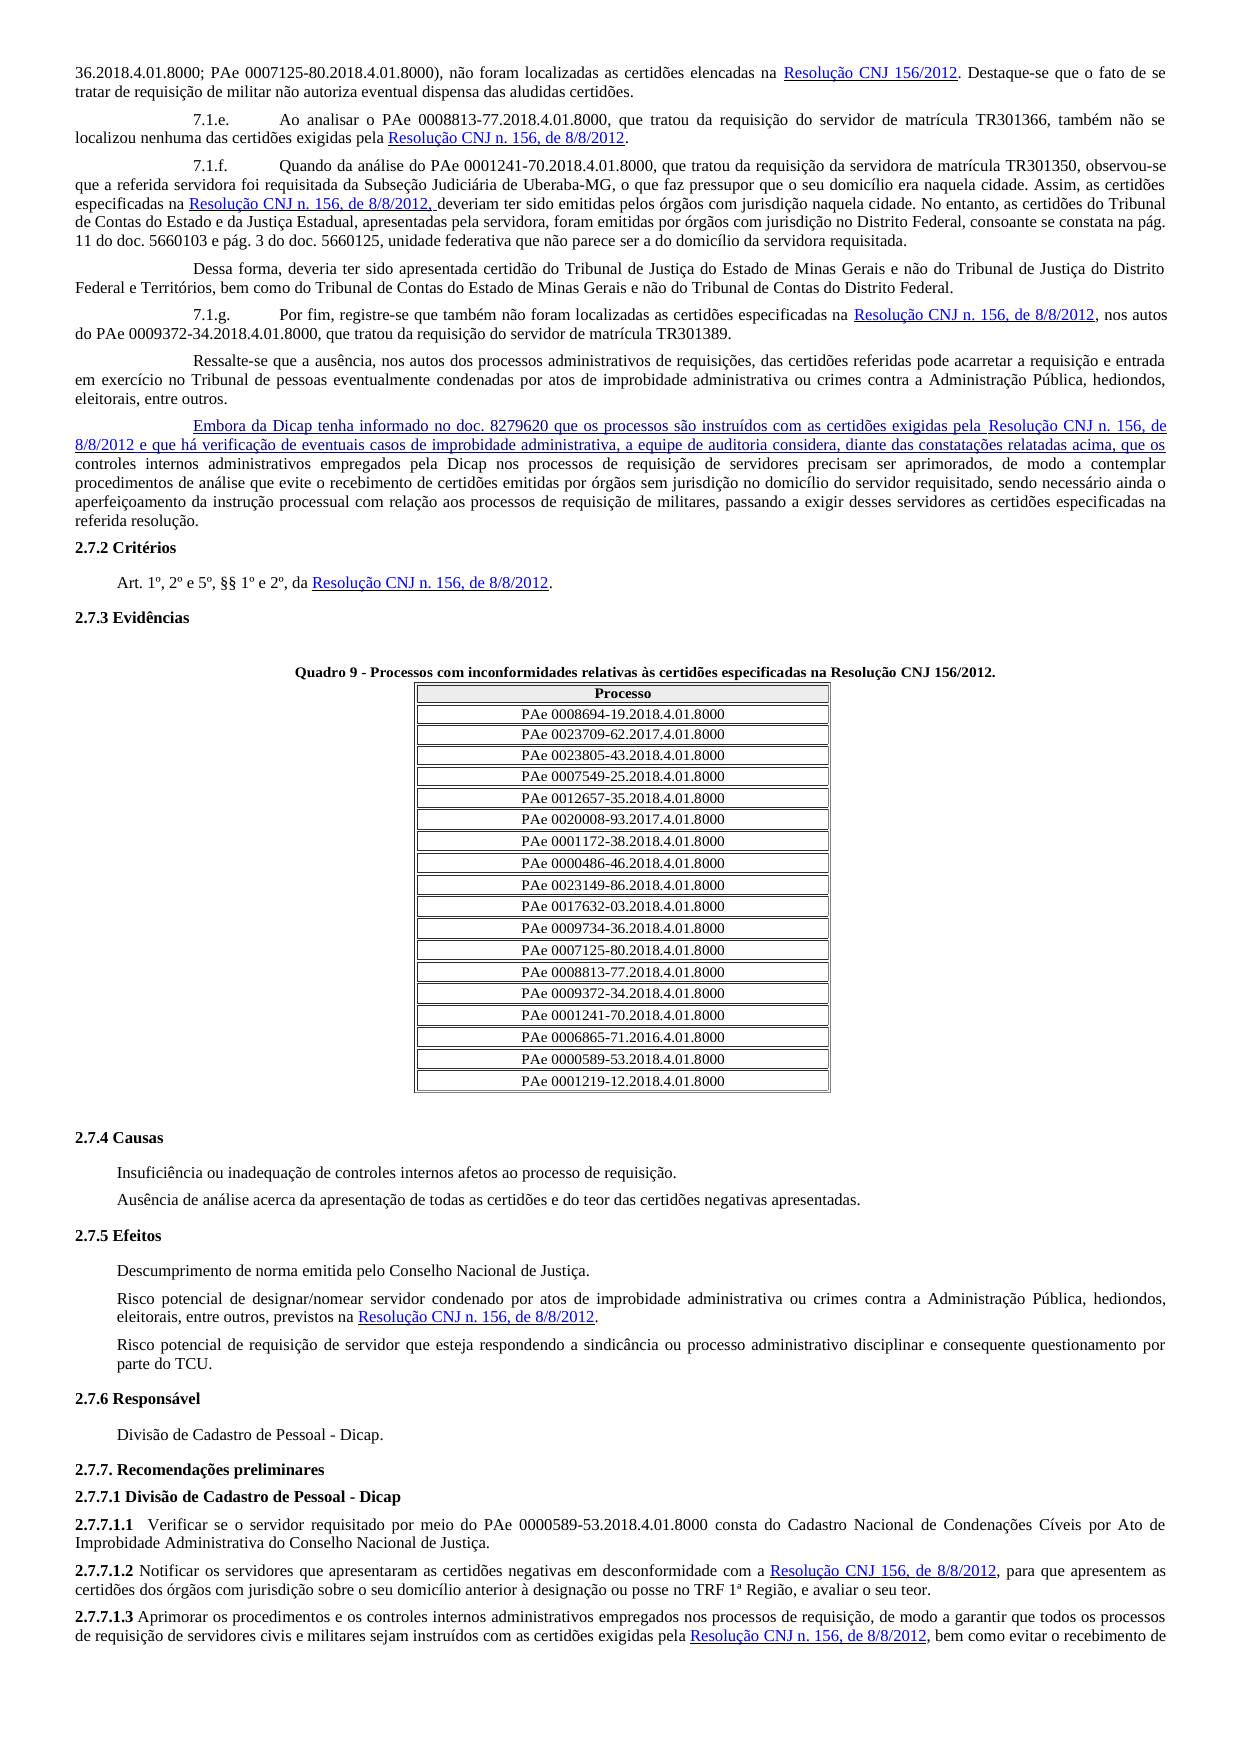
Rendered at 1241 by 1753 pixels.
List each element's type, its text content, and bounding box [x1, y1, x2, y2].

list Aprimorar os procedimentos e os controles internos administrativos empregados nos processos de requisição, de modo a garantir que todos os processos de requisição de servidores civis e militares sejam instruídos com as certidões exigidas pela Resolução CNJ n. 156, de 8/8/2012, bem como evitar o recebimento de [75, 1607, 1167, 1645]
text Quadro 9 - Processos com inconformidades relativas às certidões especificadas na Resolução CNJ 156/2012. [294, 663, 1196, 680]
table_header Processo [418, 686, 828, 702]
list Quando da análise do PAe 0001241-70.2018.4.01.8000, que tratou da requisição da servidora de matrícula TR301350, observou-se que a referida servidora foi requisitada da Subseção Judiciária de Uberaba-MG, o que faz pressupor que o seu domicílio era naquela cidade. Assim, as certidões especificadas na Resolução CNJ n. 156, de 8/8/2012, deveriam ter sido emitidas pelos órgãos com jurisdição naquela cidade. No entanto, as certidões do Tribunal de Contas do Estado e da Justiça Estadual, apresentadas pela servidora, foram emitidas por órgãos com jurisdição no Distrito Federal, consoante se constata na pág. 11 do doc. 5660103 e pág. 3 do doc. 5660125, unidade federativa que não parece ser a do domicílio da servidora requisitada. [75, 156, 1168, 250]
table_cell PAe 0000486-46.2018.4.01.8000 [418, 854, 828, 872]
table_cell PAe 0001172-38.2018.4.01.8000 [418, 832, 828, 850]
text Ressalte-se que a ausência, nos autos dos processos administrativos de requisições, das certidões referidas pode acarretar a requisição e entrada em exercício no Tribunal de pessoas eventualmente condenadas por atos de improbidade administrativa ou crimes contra a Administração Pública, hediondos, eleitorais, entre outros. [75, 351, 1167, 408]
list Ao analisar o PAe 0008813-77.2018.4.01.8000, que tratou da requisição do servidor de matrícula TR301366, também não se localizou nenhuma das certidões exigidas pela Resolução CNJ n. 156, de 8/8/2012. [75, 109, 1167, 147]
subtitle Efeitos [75, 1226, 1196, 1245]
text Dessa forma, deveria ter sido apresentada certidão do Tribunal de Justiça do Estado de Minas Gerais e não do Tribunal de Justiça do Distrito Federal e Territórios, bem como do Tribunal de Contas do Estado de Minas Gerais e não do Tribunal de Contas do Distrito Federal. [75, 258, 1167, 297]
list Por fim, registre-se que também não foram localizadas as certidões especificadas na Resolução CNJ n. 156, de 8/8/2012, nos autos do PAe 0009372-34.2018.4.01.8000, que tratou da requisição do servidor de matrícula TR301389. [75, 305, 1168, 343]
table_cell PAe 0008813-77.2018.4.01.8000 [418, 963, 828, 981]
table_cell PAe 0008694-19.2018.4.01.8000 [418, 706, 828, 723]
table_cell PAe 0006865-71.2016.4.01.8000 [418, 1028, 828, 1046]
text 36.2018.4.01.8000; PAe 0007125-80.2018.4.01.8000), não foram localizadas as certidões elencadas na Resolução CNJ 156/2012. Destaque-se que o fato de se tratar de requisição de militar não autoriza eventual dispensa das aludidas certidões. [75, 63, 1167, 101]
text Insuficiência ou inadequação de controles internos afetos ao processo de requisição. [117, 1163, 1196, 1182]
table_cell PAe 0007549-25.2018.4.01.8000 [418, 768, 828, 785]
list Divisão de Cadastro de Pessoal - Dicap [75, 1487, 1196, 1506]
list Notificar os servidores que apresentaram as certidões negativas em desconformidade com a Resolução CNJ 156, de 8/8/2012, para que apresentem as certidões dos órgãos com jurisdição sobre o seu domicílio anterior à designação ou posse no TRF 1ª Região, e avaliar o seu teor. [75, 1561, 1167, 1599]
table_cell PAe 0012657-35.2018.4.01.8000 [418, 789, 828, 807]
list Verificar se o servidor requisitado por meio do PAe 0000589-53.2018.4.01.8000 consta do Cadastro Nacional de Condenações Cíveis por Ato de Improbidade Administrativa do Conselho Nacional de Justiça. [75, 1514, 1167, 1552]
subtitle Critérios [75, 537, 1196, 557]
table_cell PAe 0001219-12.2018.4.01.8000 [418, 1071, 828, 1090]
table_cell PAe 0023805-43.2018.4.01.8000 [418, 747, 828, 764]
table_cell PAe 0000589-53.2018.4.01.8000 [418, 1050, 828, 1068]
table_cell PAe 0007125-80.2018.4.01.8000 [418, 941, 828, 959]
table_cell PAe 0017632-03.2018.4.01.8000 [418, 897, 828, 916]
text Risco potencial de requisição de servidor que esteja respondendo a sindicância ou processo administrativo disciplinar e consequente questionamento por parte do TCU. [117, 1335, 1167, 1373]
table_cell PAe 0001241-70.2018.4.01.8000 [418, 1006, 828, 1024]
table_cell PAe 0023709-62.2017.4.01.8000 [418, 726, 828, 744]
table_cell PAe 0009734-36.2018.4.01.8000 [418, 919, 828, 937]
table_cell PAe 0023149-86.2018.4.01.8000 [418, 876, 828, 894]
text Descumprimento de norma emitida pelo Conselho Nacional de Justiça. [117, 1261, 1196, 1280]
subtitle Recomendações preliminares [75, 1460, 1196, 1479]
text Ausência de análise acerca da apresentação de todas as certidões e do teor das certidões negativas apresentadas. [117, 1190, 1196, 1209]
subtitle Responsável [75, 1389, 1196, 1408]
text Divisão de Cadastro de Pessoal - Dicap. [117, 1424, 1196, 1444]
text Risco potencial de designar/nomear servidor condenado por atos de improbidade administrativa ou crimes contra a Administração Pública, hediondos, eleitorais, entre outros, previstos na Resolução CNJ n. 156, de 8/8/2012. [117, 1288, 1168, 1326]
table_cell PAe 0020008-93.2017.4.01.8000 [418, 810, 828, 829]
subtitle Causas [75, 1128, 1196, 1147]
table_cell PAe 0009372-34.2018.4.01.8000 [418, 984, 828, 1003]
text Embora da Dicap tenha informado no doc. 8279620 que os processos são instruídos com as certidões exigidas pela Resolução CNJ n. 156, de 8/8/2012 e que há verificação de eventuais casos de improbidade administrativa, a equipe de auditoria considera, diante das constatações relatadas acima, que os controles internos administrativos empregados pela Dicap nos processos de requisição de servidores precisam ser aprimorados, de modo a contemplar procedimentos de análise que evite o recebimento de certidões emitidas por órgãos sem jurisdição no domicílio do servidor requisitado, sendo necessário ainda o aperfeiçoamento da instrução processual com relação aos processos de requisição de militares, passando a exigir desses servidores as certidões especificadas na referida resolução. [75, 416, 1167, 529]
subtitle Evidências [75, 608, 1196, 627]
text Art. 1º, 2º e 5º, §§ 1º e 2º, da Resolução CNJ n. 156, de 8/8/2012. [117, 573, 1196, 592]
